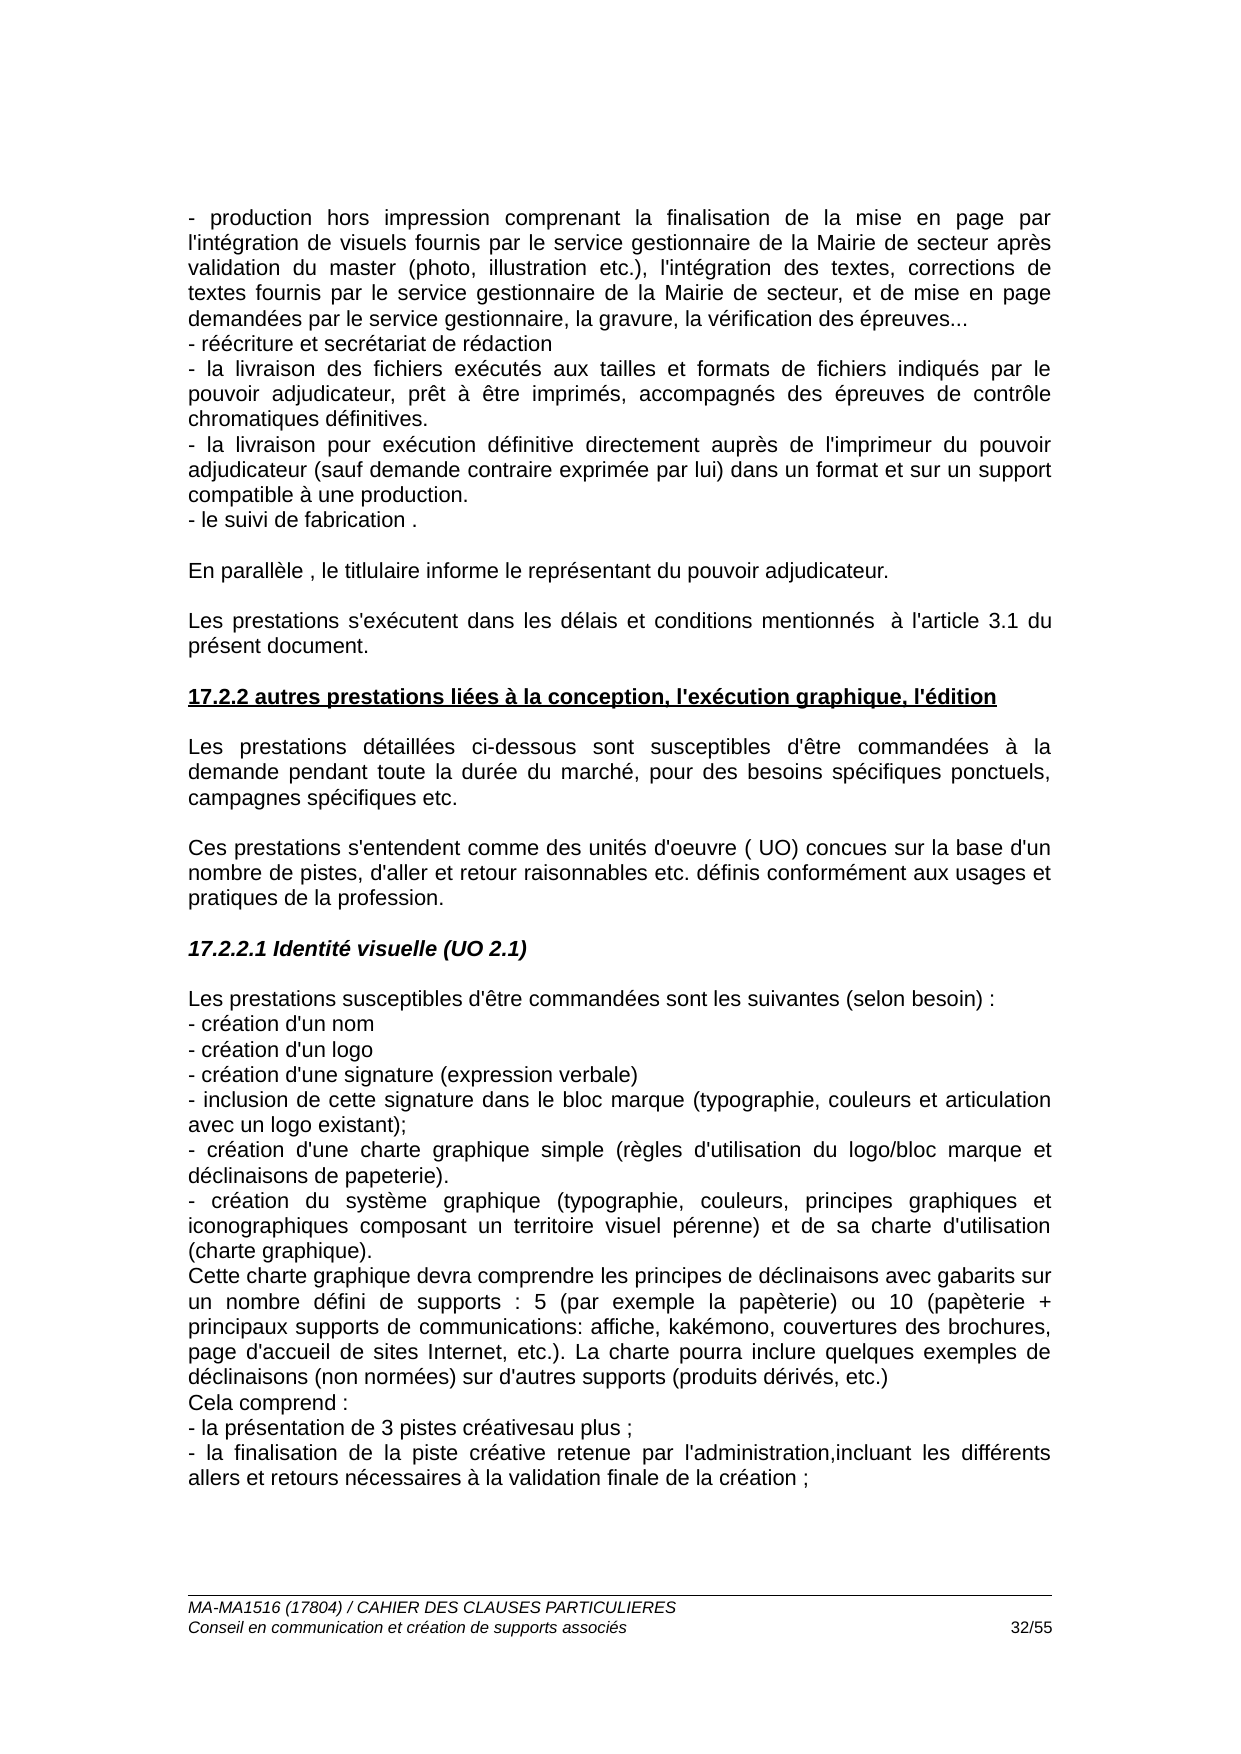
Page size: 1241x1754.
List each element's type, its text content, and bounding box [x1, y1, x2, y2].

text Les prestations susceptibles d'être commandées sont les suivantes (selon besoin) : [188, 986, 1052, 1011]
text 17.2.2.1 Identité visuelle (UO 2.1) [188, 936, 1052, 961]
text 17.2.2 autres prestations liées à la conception, l'exécution graphique, l'édition [188, 683, 1052, 709]
text - la présentation de 3 pistes créativesau plus ; [188, 1414, 1052, 1440]
text - la finalisation de la piste créative retenue par l'administration,incluant les différents allers et retours nécessaires à la validation finale de la création ; [188, 1440, 1052, 1490]
text - réécriture et secrétariat de rédaction [188, 331, 1052, 356]
text Les prestations détaillées ci-dessous sont susceptibles d'être commandées à la demande pendant toute la durée du marché, pour des besoins spécifiques ponctuels, campagnes spécifiques etc. [188, 734, 1052, 809]
text - la livraison des fichiers exécutés aux tailles et formats de fichiers indiqués par le pouvoir adjudicateur, prêt à être imprimés, accompagnés des épreuves de contrôle chromatiques définitives. [188, 356, 1052, 431]
text - création d'un logo [188, 1036, 1052, 1062]
text - production hors impression comprenant la finalisation de la mise en page par l'intégration de visuels fournis par le service gestionnaire de la Mairie de secteur après validation du master (photo, illustration etc.), l'intégration des textes, corrections de textes fournis par le service gestionnaire de la Mairie de secteur, et de mise en page demandées par le service gestionnaire, la gravure, la vérification des épreuves... [188, 204, 1052, 331]
text Cela comprend : [188, 1389, 1052, 1414]
text Les prestations s'exécutent dans les délais et conditions mentionnés à l'article 3.1 du présent document. [188, 608, 1052, 658]
text - création d'un nom [188, 1011, 1052, 1036]
text Cette charte graphique devra comprendre les principes de déclinaisons avec gabarits sur un nombre défini de supports : 5 (par exemple la papèterie) ou 10 (papèterie + principaux supports de communications: affiche, kakémono, couvertures des brochures, page d'accueil de sites Internet, etc.). La charte pourra inclure quelques exemples de déclinaisons (non normées) sur d'autres supports (produits dérivés, etc.) [188, 1263, 1052, 1389]
text - la livraison pour exécution définitive directement auprès de l'imprimeur du pouvoir adjudicateur (sauf demande contraire exprimée par lui) dans un format et sur un support compatible à une production. [188, 431, 1052, 507]
text - inclusion de cette signature dans le bloc marque (typographie, couleurs et articulation avec un logo existant); [188, 1087, 1052, 1137]
text - création d'une signature (expression verbale) [188, 1062, 1052, 1087]
text - création d'une charte graphique simple (règles d'utilisation du logo/bloc marque et déclinaisons de papeterie). [188, 1137, 1052, 1188]
text - le suivi de fabrication . [188, 507, 1052, 532]
text - création du système graphique (typographie, couleurs, principes graphiques et iconographiques composant un territoire visuel pérenne) et de sa charte d'utilisation (charte graphique). [188, 1188, 1052, 1263]
text En parallèle , le titlulaire informe le représentant du pouvoir adjudicateur. [188, 557, 1052, 583]
text Ces prestations s'entendent comme des unités d'oeuvre ( UO) concues sur la base d'un nombre de pistes, d'aller et retour raisonnables etc. définis conformément aux usages et pratiques de la profession. [188, 835, 1052, 910]
